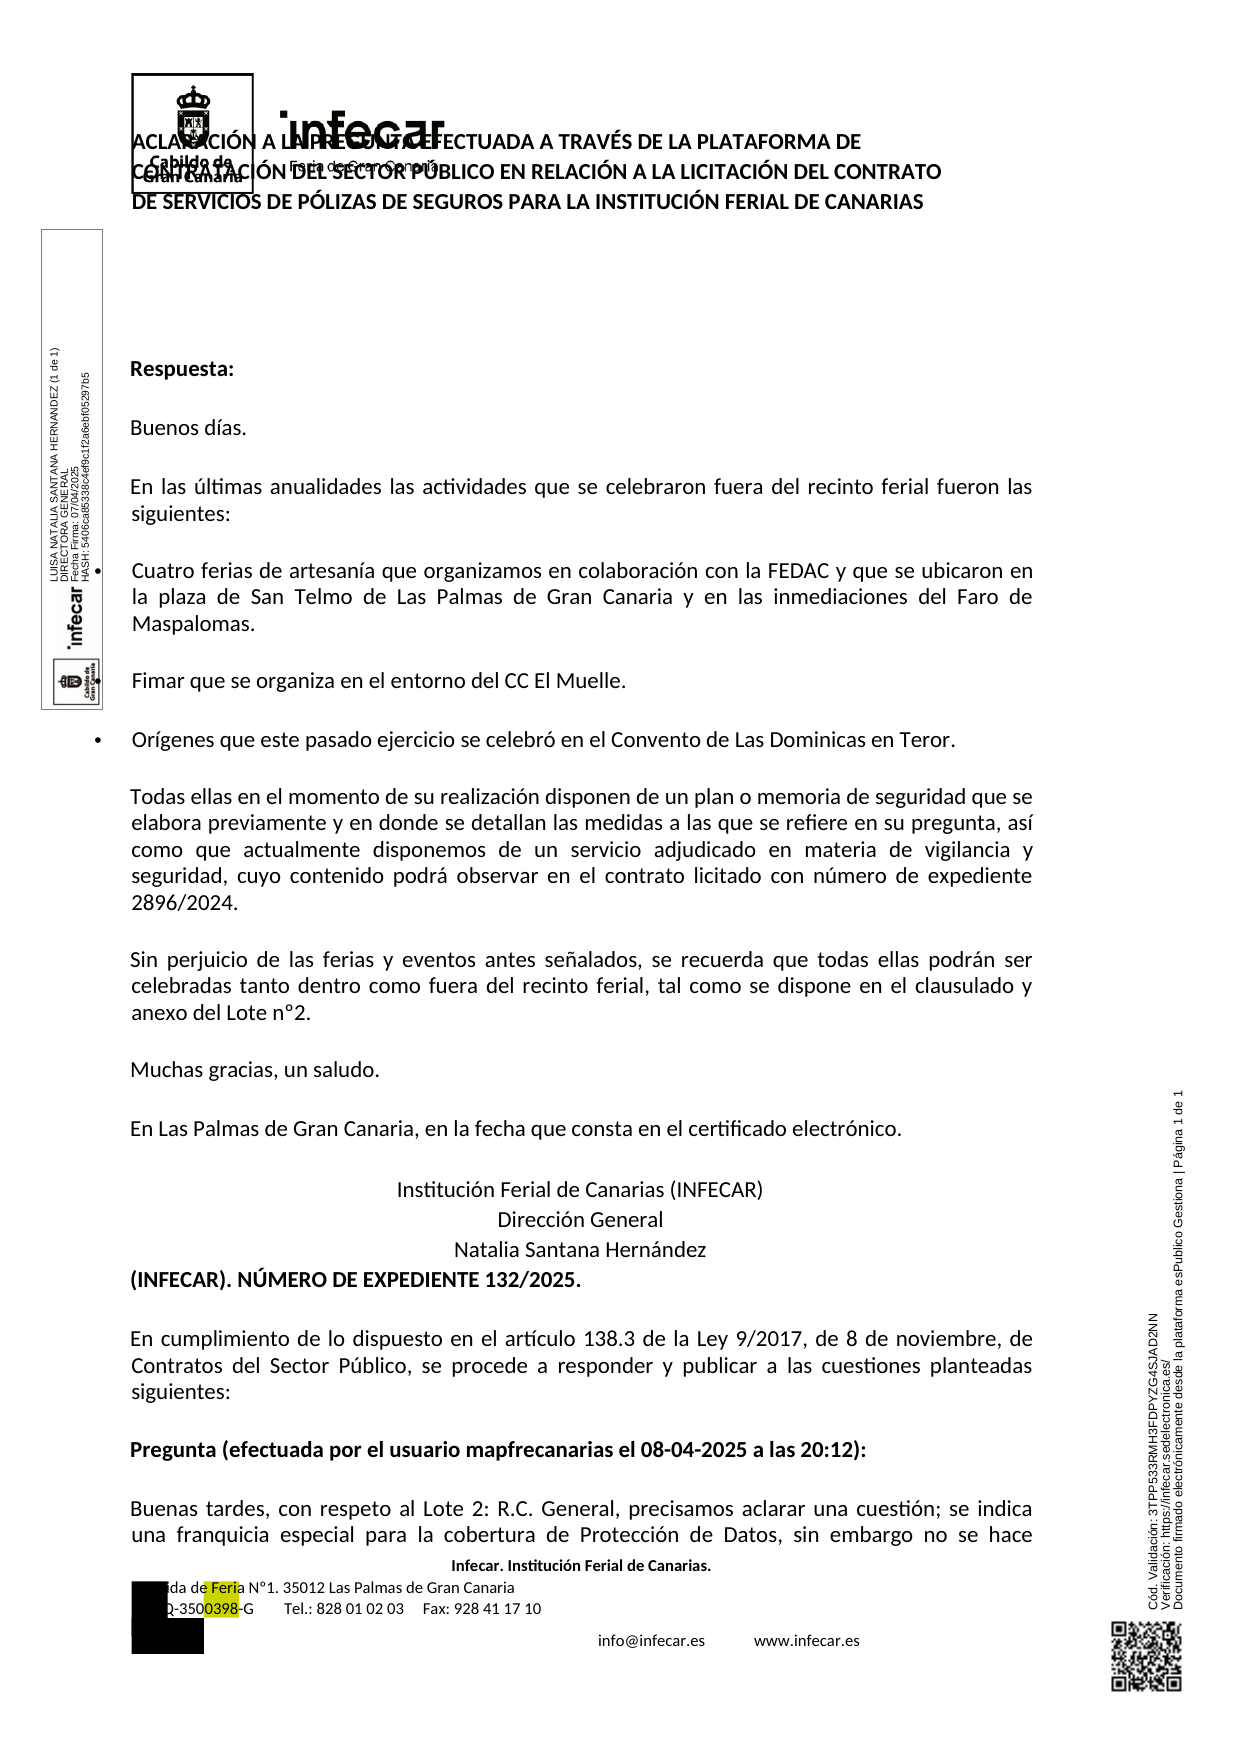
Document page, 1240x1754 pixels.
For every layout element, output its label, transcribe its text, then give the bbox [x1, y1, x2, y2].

text Dirección General [132, 1205, 1034, 1233]
text Buenos días. [130, 414, 1035, 441]
text Respuesta: [130, 354, 1035, 382]
text Pregunta (efectuada por el usuario mapfrecanarias el 08-04-2025 a las 20:12): [130, 1435, 1035, 1463]
list Cuatro ferias de artesanía que organizamos en colaboración con la FEDAC y que se ubicaron en la plaza de San Telmo de Las Palmas de Gran Canaria y en las inmediaciones del Faro de Maspalomas. [103, 557, 1035, 637]
text Sin perjuicio de las ferias y eventos antes señalados, se recuerda que todas ellas podrán ser celebradas tanto dentro como fuera del recinto ferial, tal como se dispone en el clausulado y anexo del Lote nº2. [130, 946, 1035, 1026]
text En Las Palmas de Gran Canaria, en la fecha que consta en el certificado electrónico. [130, 1116, 1035, 1142]
text Natalia Santana Hernández [132, 1235, 1034, 1263]
text En cumplimiento de lo dispuesto en el artículo 138.3 de la Ley 9/2017, de 8 de noviembre, de Contratos del Sector Público, se procede a responder y publicar a las cuestiones planteadas siguientes: [130, 1326, 1035, 1405]
list Fimar que se organiza en el entorno del CC El Muelle. [103, 667, 1035, 693]
text En las últimas anualidades las actividades que se celebraron fuera del recinto ferial fueron las siguientes: [130, 473, 1035, 527]
text Buenas tardes, con respeto al Lote 2: R.C. General, precisamos aclarar una cuestión; se indica una franquicia especial para la cobertura de Protección de Datos, sin embargo no se hace [130, 1495, 1035, 1548]
text Muchas gracias, un saludo. [130, 1056, 1035, 1083]
text (INFECAR). NÚMERO DE EXPEDIENTE 132/2025. [130, 1266, 1035, 1294]
list Orígenes que este pasado ejercicio se celebró en el Convento de Las Dominicas en Teror. [94, 726, 1035, 753]
text Institución Ferial de Canarias (INFECAR) [132, 1175, 1034, 1203]
text Todas ellas en el momento de su realización disponen de un plan o memoria de seguridad que se elabora previamente y en donde se detallan las medidas a las que se refiere en su pregunta, así como que actualmente disponemos de un servicio adjudicado en materia de vigilancia y seguridad, cuyo contenido podrá observar en el contrato licitado con número de expediente 2896/2024. [130, 783, 1035, 916]
